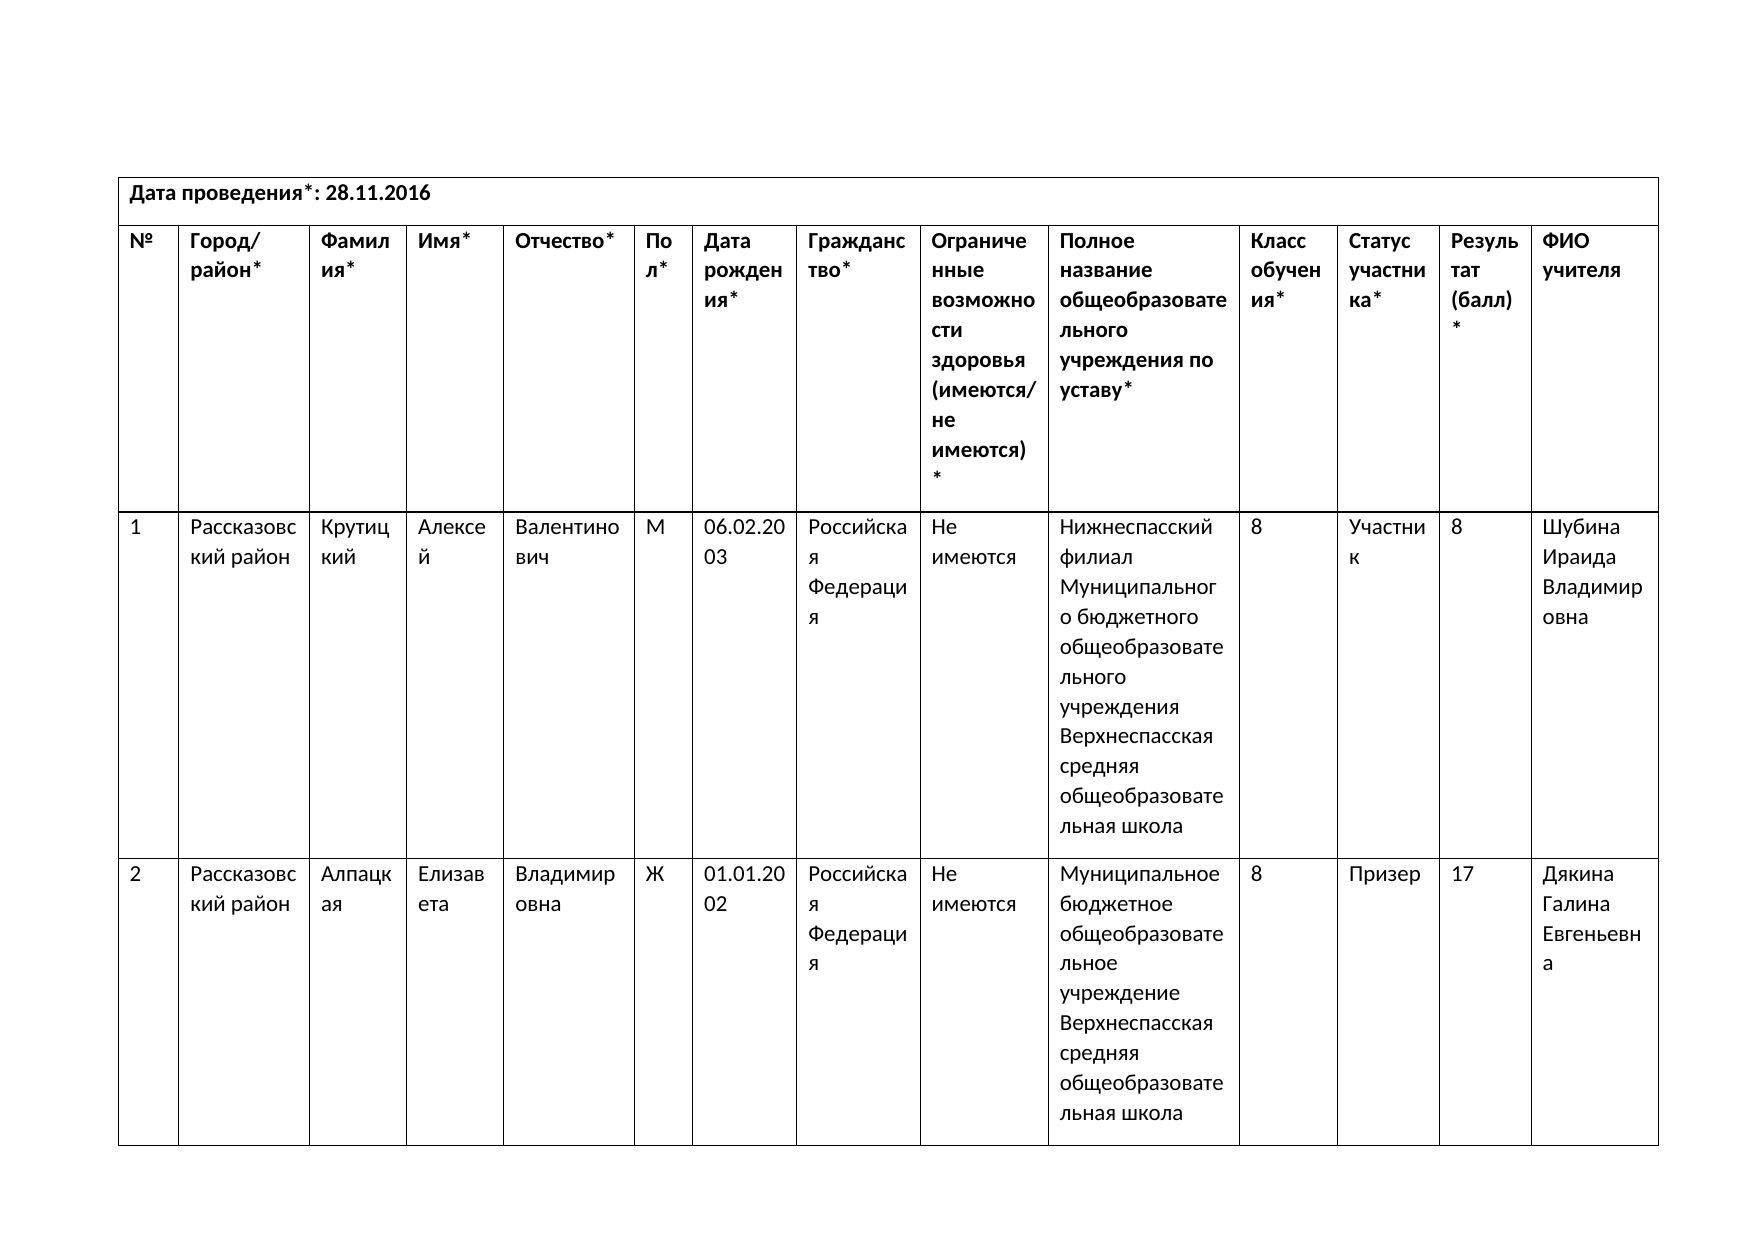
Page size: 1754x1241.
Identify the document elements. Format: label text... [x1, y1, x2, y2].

table_cell Участник [1338, 513, 1439, 858]
table_cell ФИО учителя [1532, 226, 1658, 511]
table_cell Дата рождения* [693, 226, 796, 511]
table_cell № [119, 226, 178, 511]
table_cell Не имеются [921, 513, 1048, 858]
table_cell Дякина Галина Евгеньевна [1532, 859, 1658, 1144]
table_cell Ограниченные возможности здоровья (имеются/не имеются)* [921, 226, 1048, 511]
table_cell Рассказовский район [179, 513, 309, 858]
table_cell 01.01.2002 [693, 859, 796, 1144]
table_cell 8 [1440, 513, 1531, 858]
table_cell 8 [1240, 859, 1337, 1144]
table_cell Дата проведения*: 28.11.2016 [119, 178, 1658, 225]
table_cell Алексей [407, 513, 503, 858]
table_cell Класс обучения* [1240, 226, 1337, 511]
table_cell Муниципальное бюджетное общеобразовательное учреждение Верхнеспасская средняя общеобразовательная школа [1049, 859, 1239, 1144]
table_cell Статус участника* [1338, 226, 1439, 511]
table_cell Не имеются [921, 859, 1048, 1144]
table_cell Пол* [635, 226, 692, 511]
table_cell Алпацкая [310, 859, 406, 1144]
table_cell Нижнеспасский филиал Муниципального бюджетного общеобразовательного учреждения Верхнеспасская средняя общеобразовательная школа [1049, 513, 1239, 858]
table_cell Имя* [407, 226, 503, 511]
table_cell 1 [119, 513, 178, 858]
table_cell М [635, 513, 692, 858]
table_cell Фамилия* [310, 226, 406, 511]
table_cell Город/район* [179, 226, 309, 511]
table_cell Результат (балл)* [1440, 226, 1531, 511]
table_cell Елизавета [407, 859, 503, 1144]
table_cell Ж [635, 859, 692, 1144]
table_cell 17 [1440, 859, 1531, 1144]
table_cell Владимировна [504, 859, 634, 1144]
table_cell 8 [1240, 513, 1337, 858]
table_cell Шубина Ираида Владимировна [1532, 513, 1658, 858]
table_cell Гражданство* [797, 226, 920, 511]
table_cell 06.02.2003 [693, 513, 796, 858]
table_cell Призер [1338, 859, 1439, 1144]
table_cell Рассказовский район [179, 859, 309, 1144]
table_cell Отчество* [504, 226, 634, 511]
table_cell 2 [119, 859, 178, 1144]
table_cell Крутицкий [310, 513, 406, 858]
table_cell Валентинович [504, 513, 634, 858]
table_cell Российская Федерация [797, 513, 920, 858]
table_cell Российская Федерация [797, 859, 920, 1144]
table_cell Полное название общеобразовательного учреждения по уставу* [1049, 226, 1239, 511]
